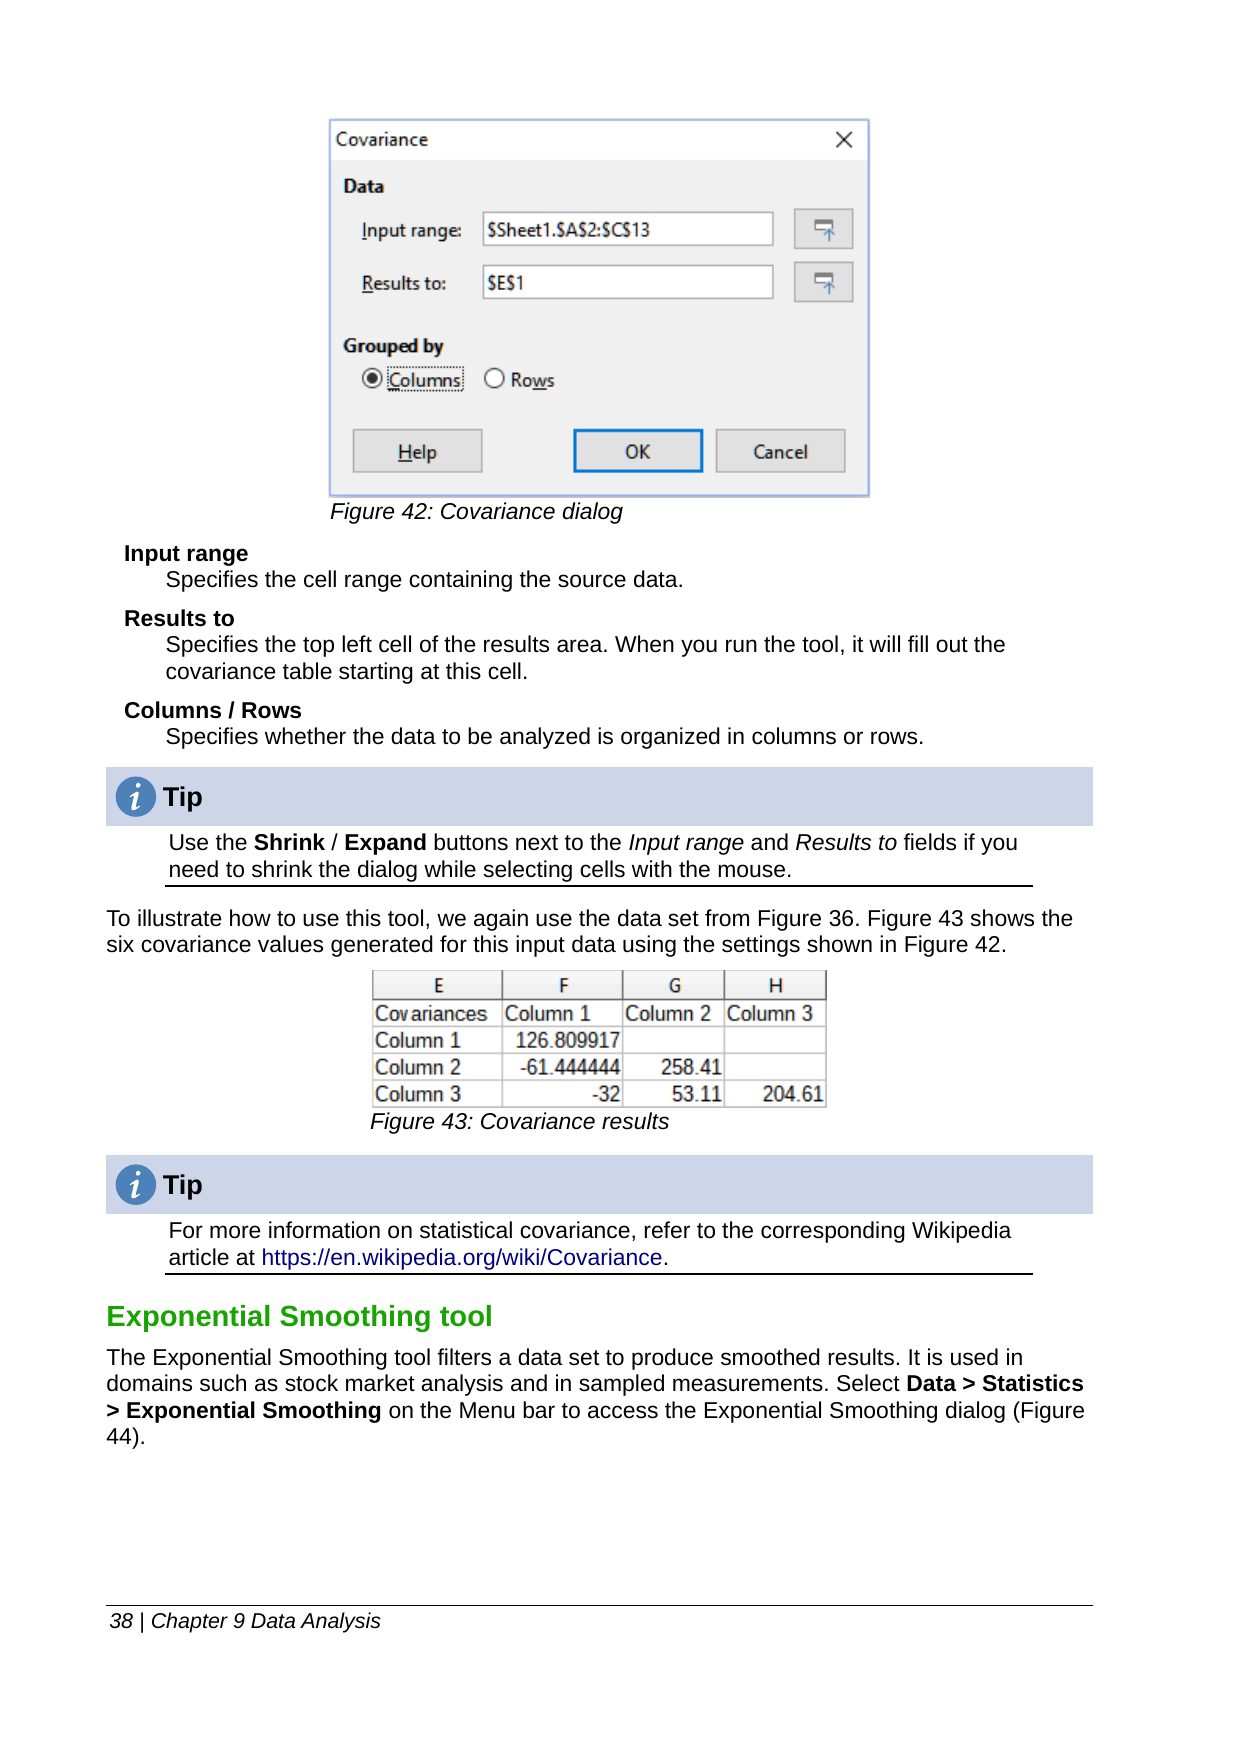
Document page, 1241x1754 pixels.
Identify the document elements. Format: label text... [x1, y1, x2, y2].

text The Exponential Smoothing tool filters a data set to produce smoothed results. It is used in domains such as stock market analysis and in sampled measurements. Select Data > Statistics > Exponential Smoothing on the Menu bar to access the Exponential Smoothing dialog (Figure 44). [106, 1344, 1093, 1449]
subtitle Tip [106, 1155, 1093, 1214]
picture [372, 970, 827, 1108]
subtitle Exponential Smoothing tool [106, 1299, 1093, 1332]
text Specifies the cell range containing the source data. [165, 566, 1093, 592]
text Figure 42: Covariance dialog [330, 498, 869, 524]
text Figure 43: Covariance results [370, 970, 829, 1134]
text Input range [124, 540, 1093, 566]
text To illustrate how to use this tool, we again use the data set from Figure 36. Figure 43 shows the six covariance values generated for this input data using the settings shown in Figure 42. [106, 905, 1093, 957]
picture [328, 118, 871, 498]
text Specifies the top left cell of the results area. When you run the tool, it will fill out the covariance table starting at this cell. [165, 631, 1093, 684]
text For more information on statistical covariance, refer to the corresponding Wikipedia article at https://en.wikipedia.org/wiki/Covariance. [165, 1214, 1033, 1273]
subtitle Tip [106, 767, 1093, 826]
text Columns / Rows [124, 697, 1093, 723]
text Specifies whether the data to be analyzed is organized in columns or rows. [165, 723, 1093, 749]
text Results to [124, 605, 1093, 631]
text Use the Shrink / Expand buttons next to the Input range and Results to fields if you need to shrink the dialog while selecting cells with the mouse. [165, 826, 1033, 885]
